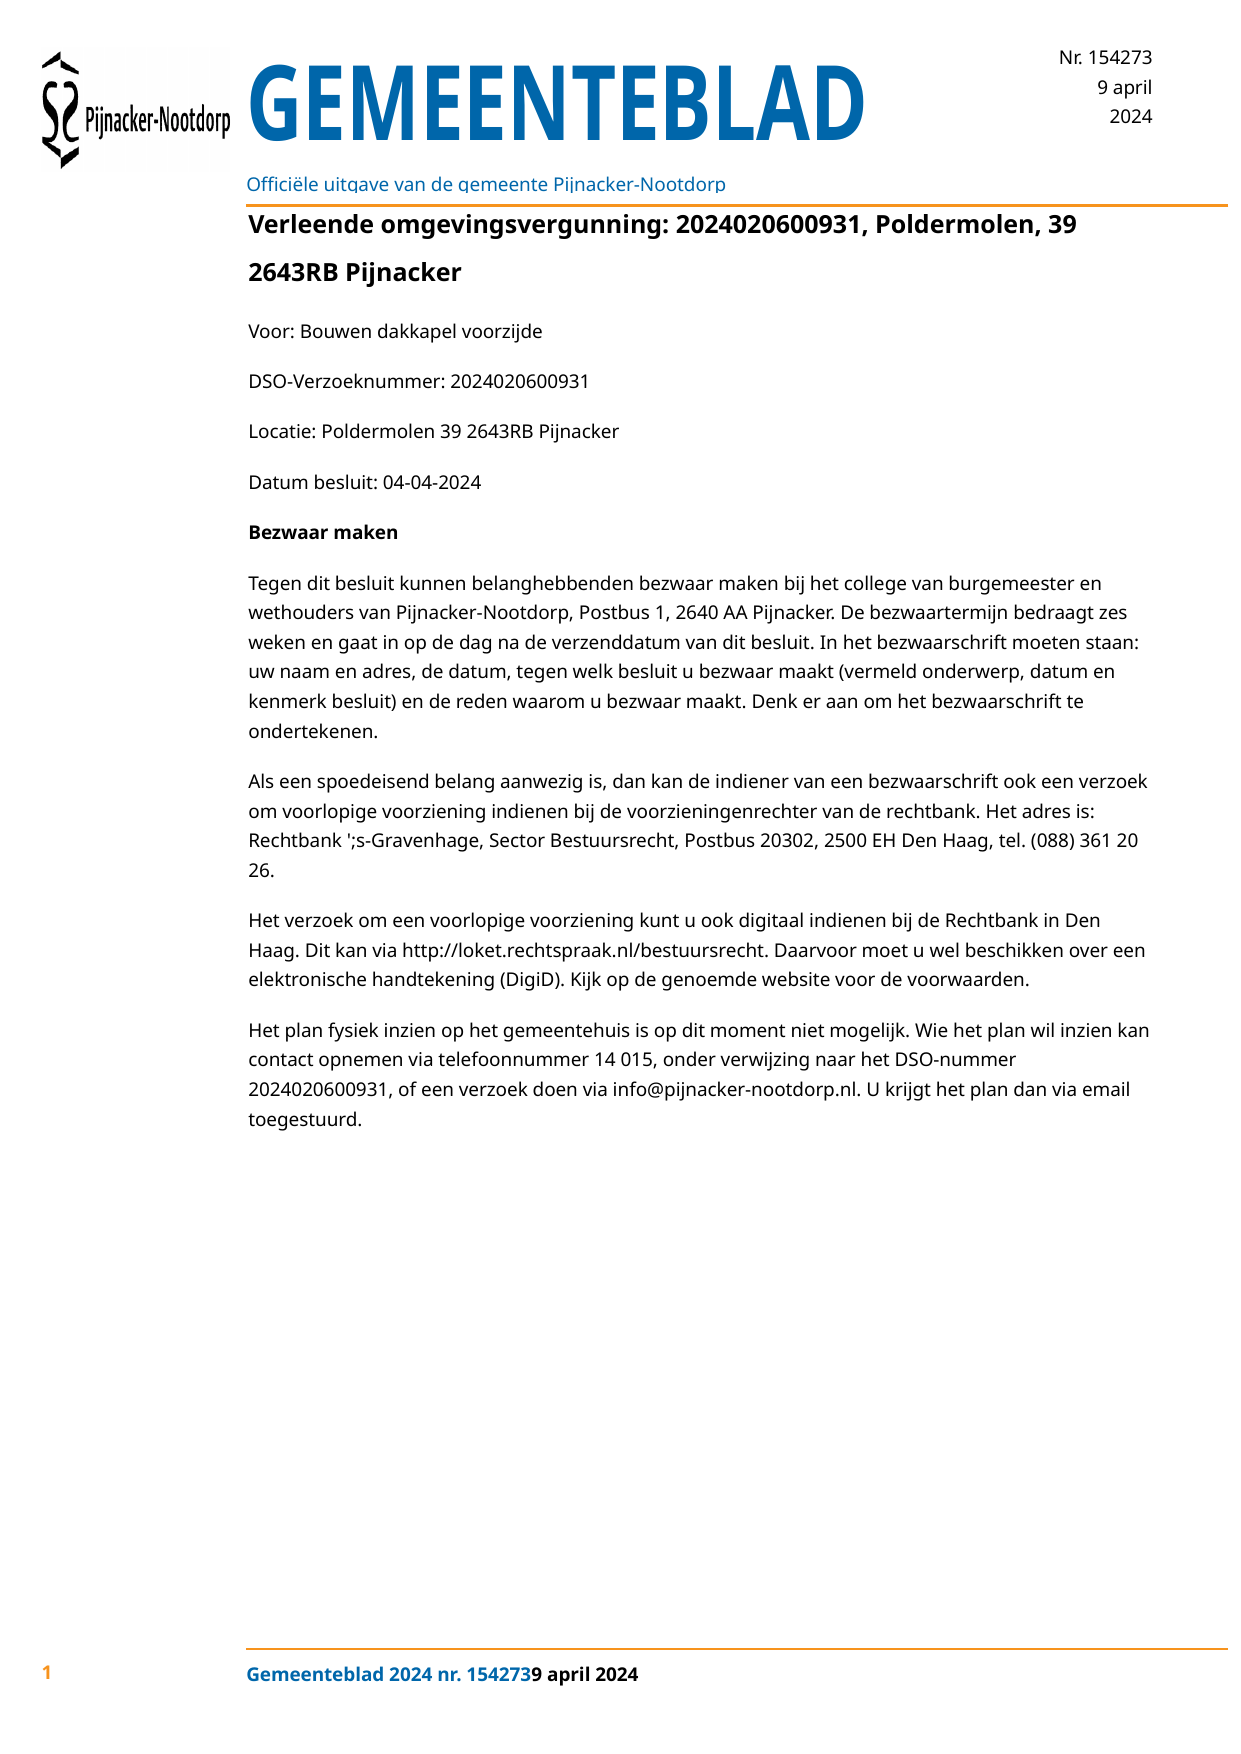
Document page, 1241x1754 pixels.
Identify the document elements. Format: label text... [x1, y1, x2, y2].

text Als een spoedeisend belang aanwezig is, dan kan de indiener van een bezwaarschrift ook een verzoek om voorlopige voorziening indienen bij de voorzieningenrechter van de rechtbank. Het adres is: Rechtbank ';s-Gravenhage, Sector Bestuursrecht, Postbus 20302, 2500 EH Den Haag, tel. (088) 361 20 26. [248, 768, 1152, 883]
text DSO-Verzoeknummer: 2024020600931 [248, 368, 1152, 394]
text Locatie: Poldermolen 39 2643RB Pijnacker [248, 419, 1152, 444]
text Voor: Bouwen dakkapel voorzijde [248, 318, 1152, 344]
text Tegen dit besluit kunnen belanghebbenden bezwaar maken bij het college van burgemeester en wethouders van Pijnacker-Nootdorp, Postbus 1, 2640 AA Pijnacker. De bezwaartermijn bedraagt zes weken en gaat in op de dag na de verzenddatum van dit besluit. In het bezwaarschrift moeten staan: uw naam en adres, de datum, tegen welk besluit u bezwaar maakt (vermeld onderwerp, datum en kenmerk besluit) en de reden waarom u bezwaar maakt. Denk er aan om het bezwaarschrift te ondertekenen. [248, 570, 1152, 744]
text Verleende omgevingsvergunning: 2024020600931, Poldermolen, 39 2643RB Pijnacker [248, 207, 1152, 288]
text Bezwaar maken [248, 519, 1152, 545]
text Datum besluit: 04-04-2024 [248, 469, 1152, 495]
text Het verzoek om een voorlopige voorziening kunt u ook digitaal indienen bij de Rechtbank in Den Haag. Dit kan via http://loket.rechtspraak.nl/bestuursrecht. Daarvoor moet u wel beschikken over een elektronische handtekening (DigiD). Kijk op de genoemde website voor de voorwaarden. [248, 907, 1152, 992]
picture [41, 47, 231, 172]
text Het plan fysiek inzien op het gemeentehuis is op dit moment niet mogelijk. Wie het plan wil inzien kan contact opnemen via telefoonnummer 14 015, onder verwijzing naar het DSO-nummer 2024020600931, of een verzoek doen via info@pijnacker-nootdorp.nl. U krijgt het plan dan via email toegestuurd. [248, 1017, 1152, 1132]
